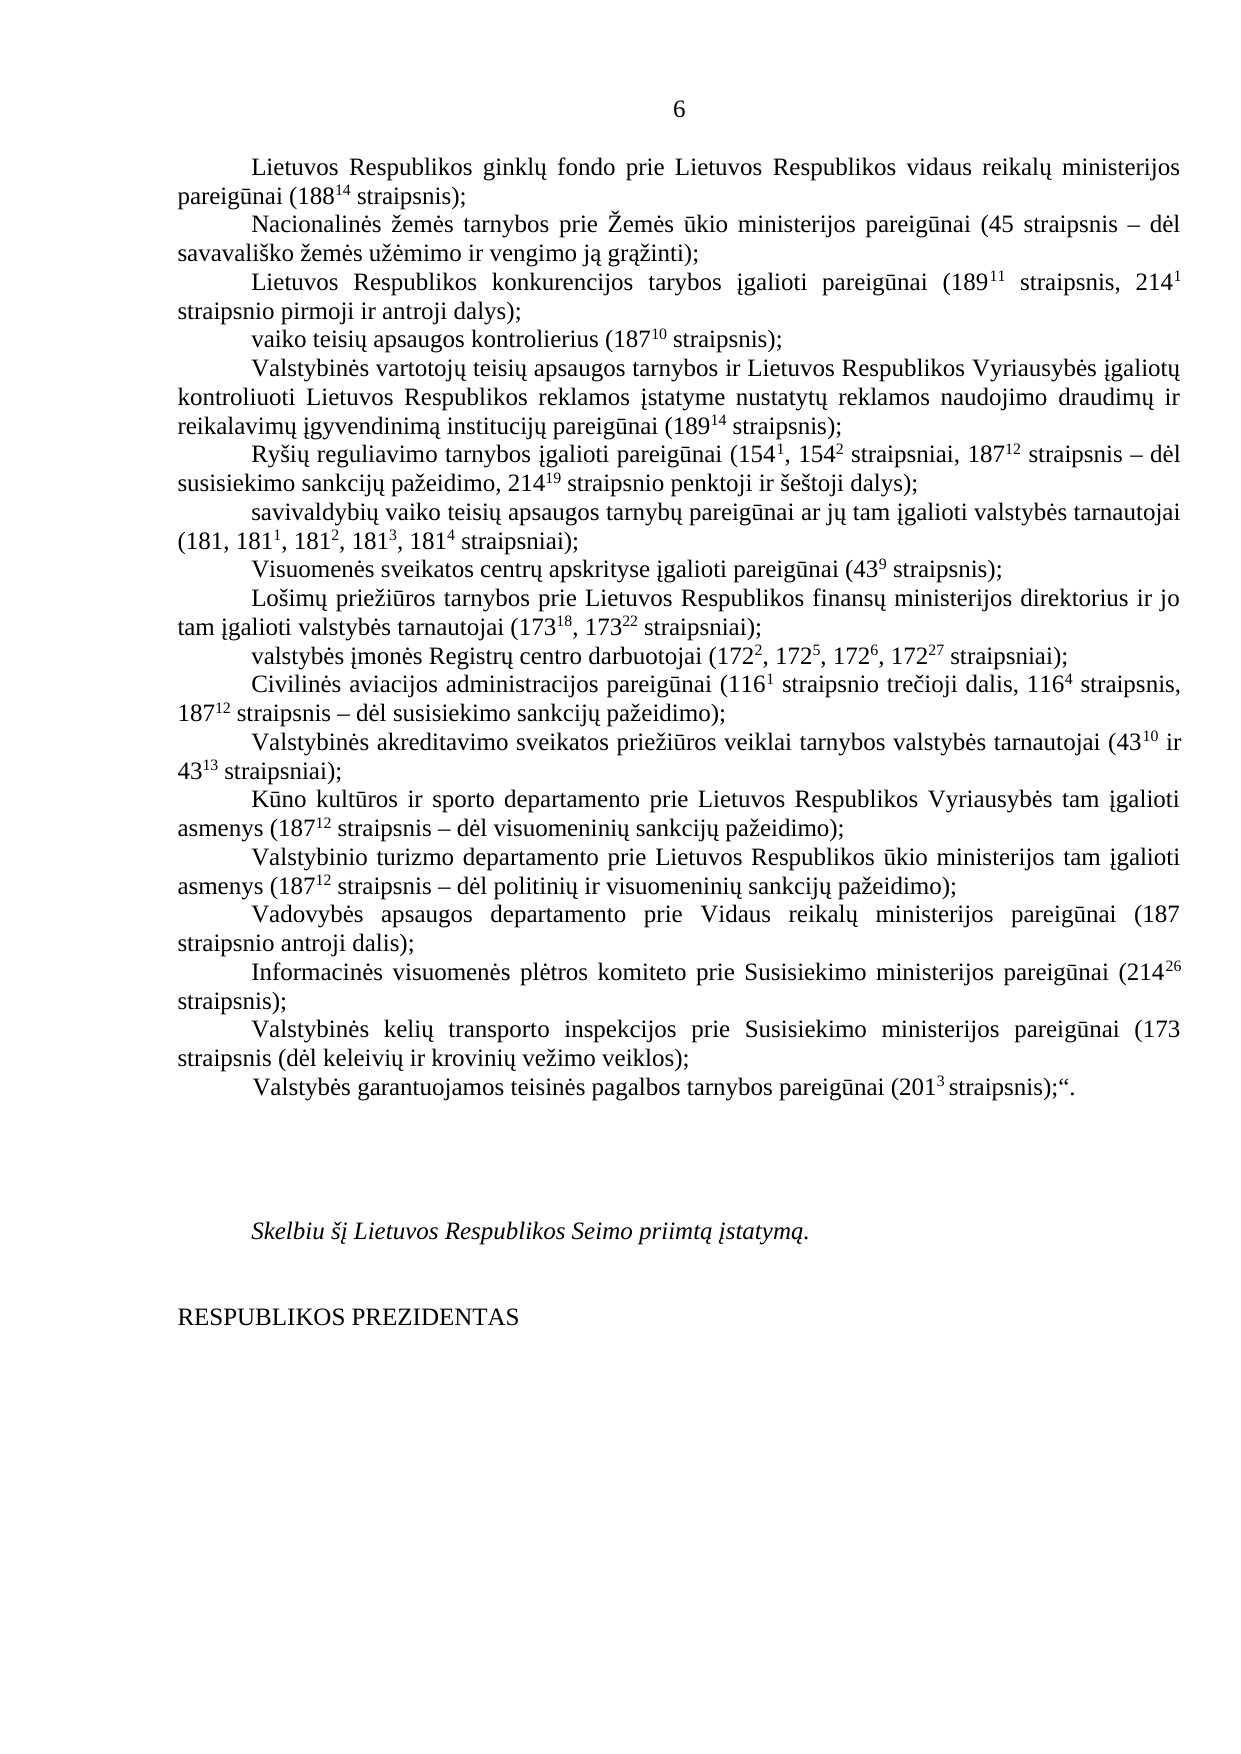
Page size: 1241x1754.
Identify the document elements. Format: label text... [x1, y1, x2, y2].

text Kūno kultūros ir sporto departamento prie Lietuvos Respublikos Vyriausybės tam įgalioti asmenys (18712 straipsnis – dėl visuomeninių sankcijų pažeidimo); [177, 784, 1181, 842]
text RESPUBLIKOS PREZIDENTAS [177, 1302, 1181, 1331]
text Valstybinio turizmo departamento prie Lietuvos Respublikos ūkio ministerijos tam įgalioti asmenys (18712 straipsnis – dėl politinių ir visuomeninių sankcijų pažeidimo); [177, 842, 1181, 899]
text Valstybės garantuojamos teisinės pagalbos tarnybos pareigūnai (2013 straipsnis);“. [177, 1072, 1181, 1101]
text Visuomenės sveikatos centrų apskrityse įgalioti pareigūnai (439 straipsnis); [177, 554, 1181, 583]
text Vadovybės apsaugos departamento prie Vidaus reikalų ministerijos pareigūnai (187 straipsnio antroji dalis); [177, 899, 1181, 957]
text valstybės įmonės Registrų centro darbuotojai (1722, 1725, 1726, 17227 straipsniai); [177, 641, 1181, 669]
text Valstybinės kelių transporto inspekcijos prie Susisiekimo ministerijos pareigūnai (173 straipsnis (dėl keleivių ir krovinių vežimo veiklos); [177, 1014, 1181, 1072]
text vaiko teisių apsaugos kontrolierius (18710 straipsnis); [177, 324, 1181, 353]
text Valstybinės akreditavimo sveikatos priežiūros veiklai tarnybos valstybės tarnautojai (4310 ir 4313 straipsniai); [177, 727, 1181, 784]
text Ryšių reguliavimo tarnybos įgalioti pareigūnai (1541, 1542 straipsniai, 18712 straipsnis – dėl susisiekimo sankcijų pažeidimo, 21419 straipsnio penktoji ir šeštoji dalys); [177, 439, 1181, 497]
text savivaldybių vaiko teisių apsaugos tarnybų pareigūnai ar jų tam įgalioti valstybės tarnautojai (181, 1811, 1812, 1813, 1814 straipsniai); [177, 497, 1181, 554]
text Informacinės visuomenės plėtros komiteto prie Susisiekimo ministerijos pareigūnai (21426 straipsnis); [177, 957, 1181, 1014]
text Valstybinės vartotojų teisių apsaugos tarnybos ir Lietuvos Respublikos Vyriausybės įgaliotų kontroliuoti Lietuvos Respublikos reklamos įstatyme nustatytų reklamos naudojimo draudimų ir reikalavimų įgyvendinimą institucijų pareigūnai (18914 straipsnis); [177, 353, 1181, 439]
text Skelbiu šį Lietuvos Respublikos Seimo priimtą įstatymą. [177, 1216, 1181, 1244]
text Civilinės aviacijos administracijos pareigūnai (1161 straipsnio trečioji dalis, 1164 straipsnis, 18712 straipsnis – dėl susisiekimo sankcijų pažeidimo); [177, 669, 1181, 727]
text Lietuvos Respublikos konkurencijos tarybos įgalioti pareigūnai (18911 straipsnis, 2141 straipsnio pirmoji ir antroji dalys); [177, 267, 1181, 324]
text Lietuvos Respublikos ginklų fondo prie Lietuvos Respublikos vidaus reikalų ministerijos pareigūnai (18814 straipsnis); [177, 152, 1181, 209]
text Nacionalinės žemės tarnybos prie Žemės ūkio ministerijos pareigūnai (45 straipsnis – dėl savavališko žemės užėmimo ir vengimo ją grąžinti); [177, 209, 1181, 267]
text Lošimų priežiūros tarnybos prie Lietuvos Respublikos finansų ministerijos direktorius ir jo tam įgalioti valstybės tarnautojai (17318, 17322 straipsniai); [177, 583, 1181, 641]
